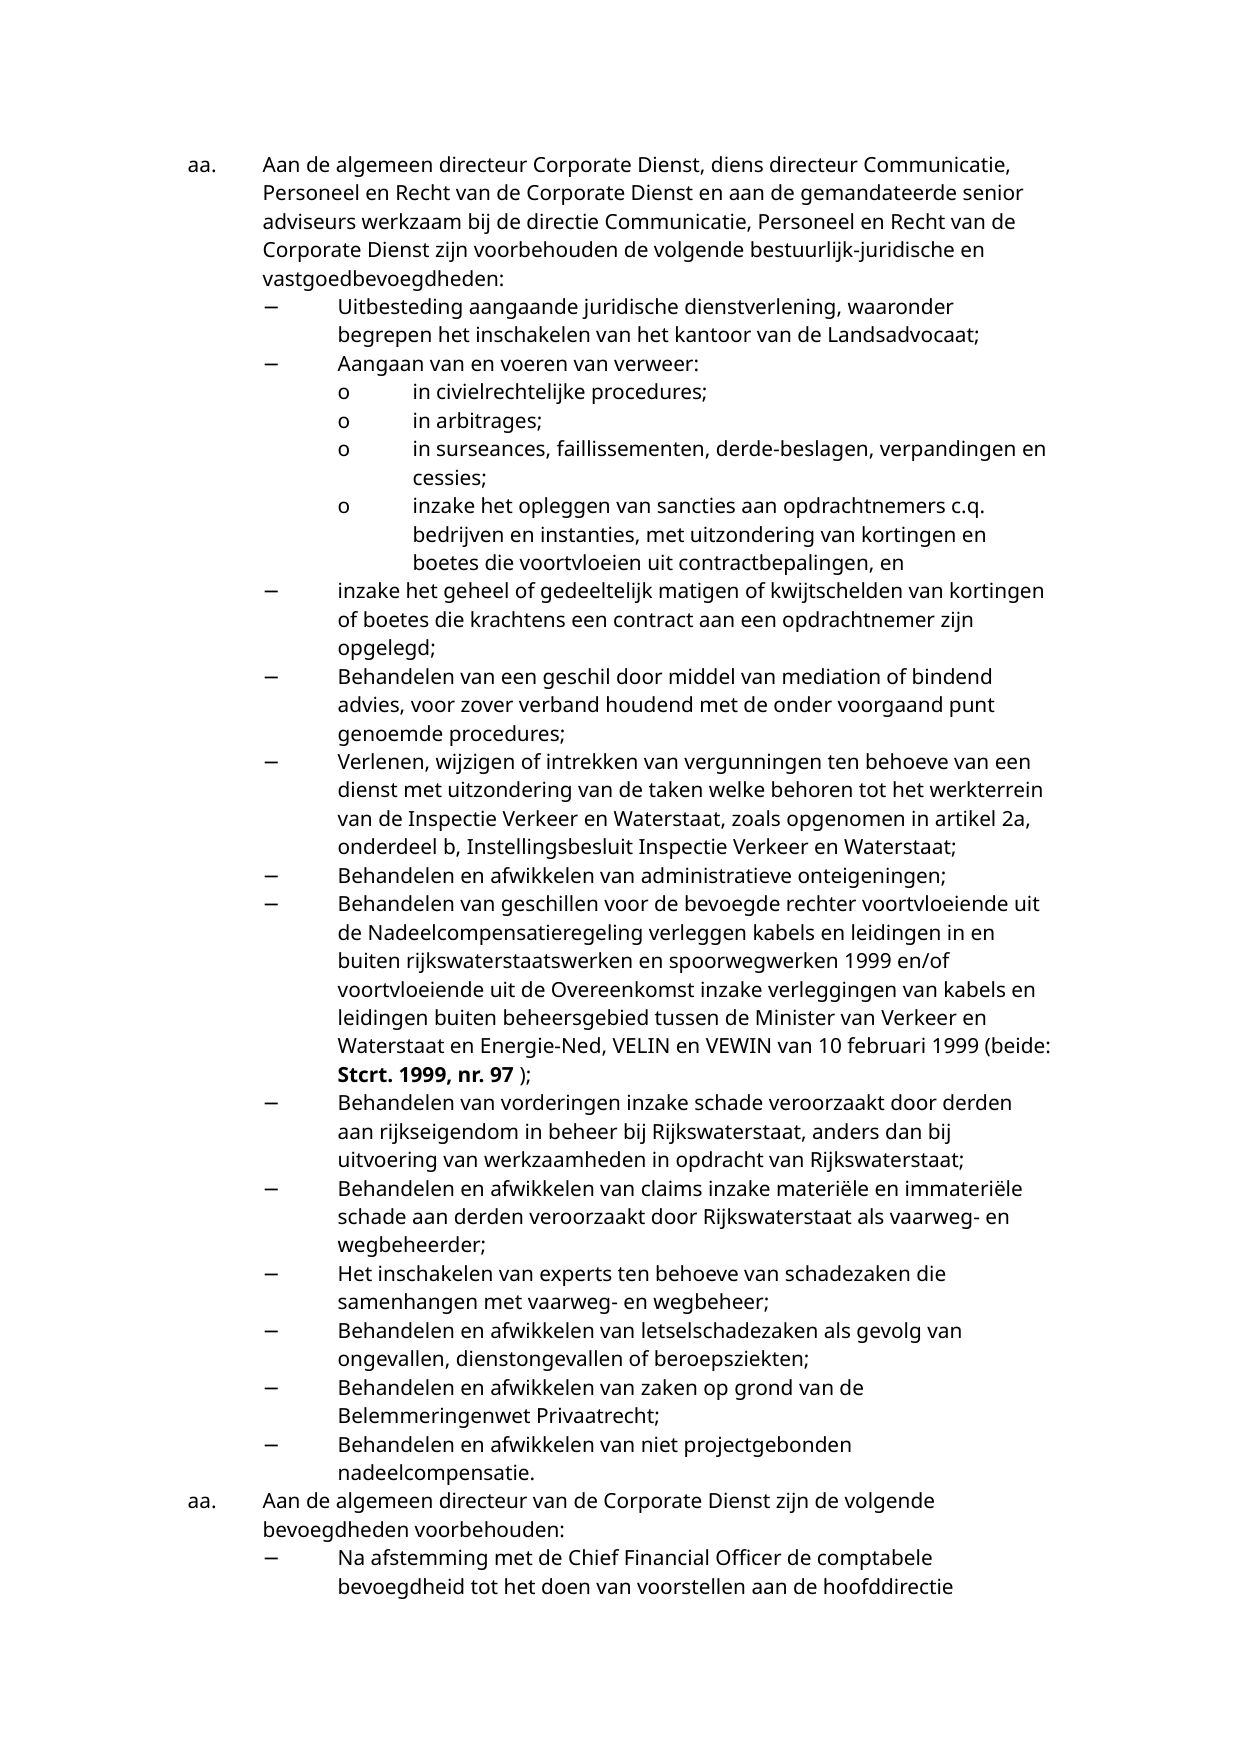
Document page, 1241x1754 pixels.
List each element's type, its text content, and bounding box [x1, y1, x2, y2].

list Behandelen en afwikkelen van zaken op grond van de Belemmeringenwet Privaatrecht; [262, 1373, 1053, 1430]
list Aan de algemeen directeur van de Corporate Dienst zijn de volgende bevoegdheden voorbehouden: [187, 1487, 1053, 1543]
list in arbitrages; [337, 406, 1053, 434]
list Het inschakelen van experts ten behoeve van schadezaken die samenhangen met vaarweg- en wegbeheer; [262, 1259, 1053, 1316]
list Aan de algemeen directeur Corporate Dienst, diens directeur Communicatie, Personeel en Recht van de Corporate Dienst en aan de gemandateerde senior adviseurs werkzaam bij de directie Communicatie, Personeel en Recht van de Corporate Dienst zijn voorbehouden de volgende bestuurlijk-juridische en vastgoedbevoegdheden: [187, 150, 1053, 292]
list inzake het geheel of gedeeltelijk matigen of kwijtschelden van kortingen of boetes die krachtens een contract aan een opdrachtnemer zijn opgelegd; [262, 577, 1053, 662]
list Behandelen en afwikkelen van claims inzake materiële en immateriële schade aan derden veroorzaakt door Rijkswaterstaat als vaarweg- en wegbeheerder; [262, 1174, 1053, 1259]
list Aangaan van en voeren van verweer: [262, 349, 1053, 377]
list Behandelen van een geschil door middel van mediation of bindend advies, voor zover verband houdend met de onder voorgaand punt genoemde procedures; [262, 662, 1053, 747]
list Na afstemming met de Chief Financial Officer de comptabele bevoegdheid tot het doen van voorstellen aan de hoofddirectie [262, 1543, 1053, 1600]
list Uitbesteding aangaande juridische dienstverlening, waaronder begrepen het inschakelen van het kantoor van de Landsadvocaat; [262, 292, 1053, 349]
list inzake het opleggen van sancties aan opdrachtnemers c.q. bedrijven en instanties, met uitzondering van kortingen en boetes die voortvloeien uit contractbepalingen, en [337, 491, 1053, 577]
list Behandelen en afwikkelen van administratieve onteigeningen; [262, 861, 1053, 889]
list in civielrechtelijke procedures; [337, 377, 1053, 406]
list Behandelen van geschillen voor de bevoegde rechter voortvloeiende uit de Nadeelcompensatieregeling verleggen kabels en leidingen in en buiten rijkswaterstaatswerken en spoorwegwerken 1999 en/of voortvloeiende uit de Overeenkomst inzake verleggingen van kabels en leidingen buiten beheersgebied tussen de Minister van Verkeer en Waterstaat en Energie-Ned, VELIN en VEWIN van 10 februari 1999 (beide: Stcrt. 1999, nr. 97 ); [262, 889, 1053, 1088]
list Behandelen en afwikkelen van letselschadezaken als gevolg van ongevallen, dienstongevallen of beroepsziekten; [262, 1316, 1053, 1373]
list in surseances, faillissementen, derde-beslagen, verpandingen en cessies; [337, 434, 1053, 491]
list Verlenen, wijzigen of intrekken van vergunningen ten behoeve van een dienst met uitzondering van de taken welke behoren tot het werkterrein van de Inspectie Verkeer en Waterstaat, zoals opgenomen in artikel 2a, onderdeel b, Instellingsbesluit Inspectie Verkeer en Waterstaat; [262, 747, 1053, 861]
list Behandelen en afwikkelen van niet projectgebonden nadeelcompensatie. [262, 1430, 1053, 1487]
list Behandelen van vorderingen inzake schade veroorzaakt door derden aan rijkseigendom in beheer bij Rijkswaterstaat, anders dan bij uitvoering van werkzaamheden in opdracht van Rijkswaterstaat; [262, 1088, 1053, 1174]
